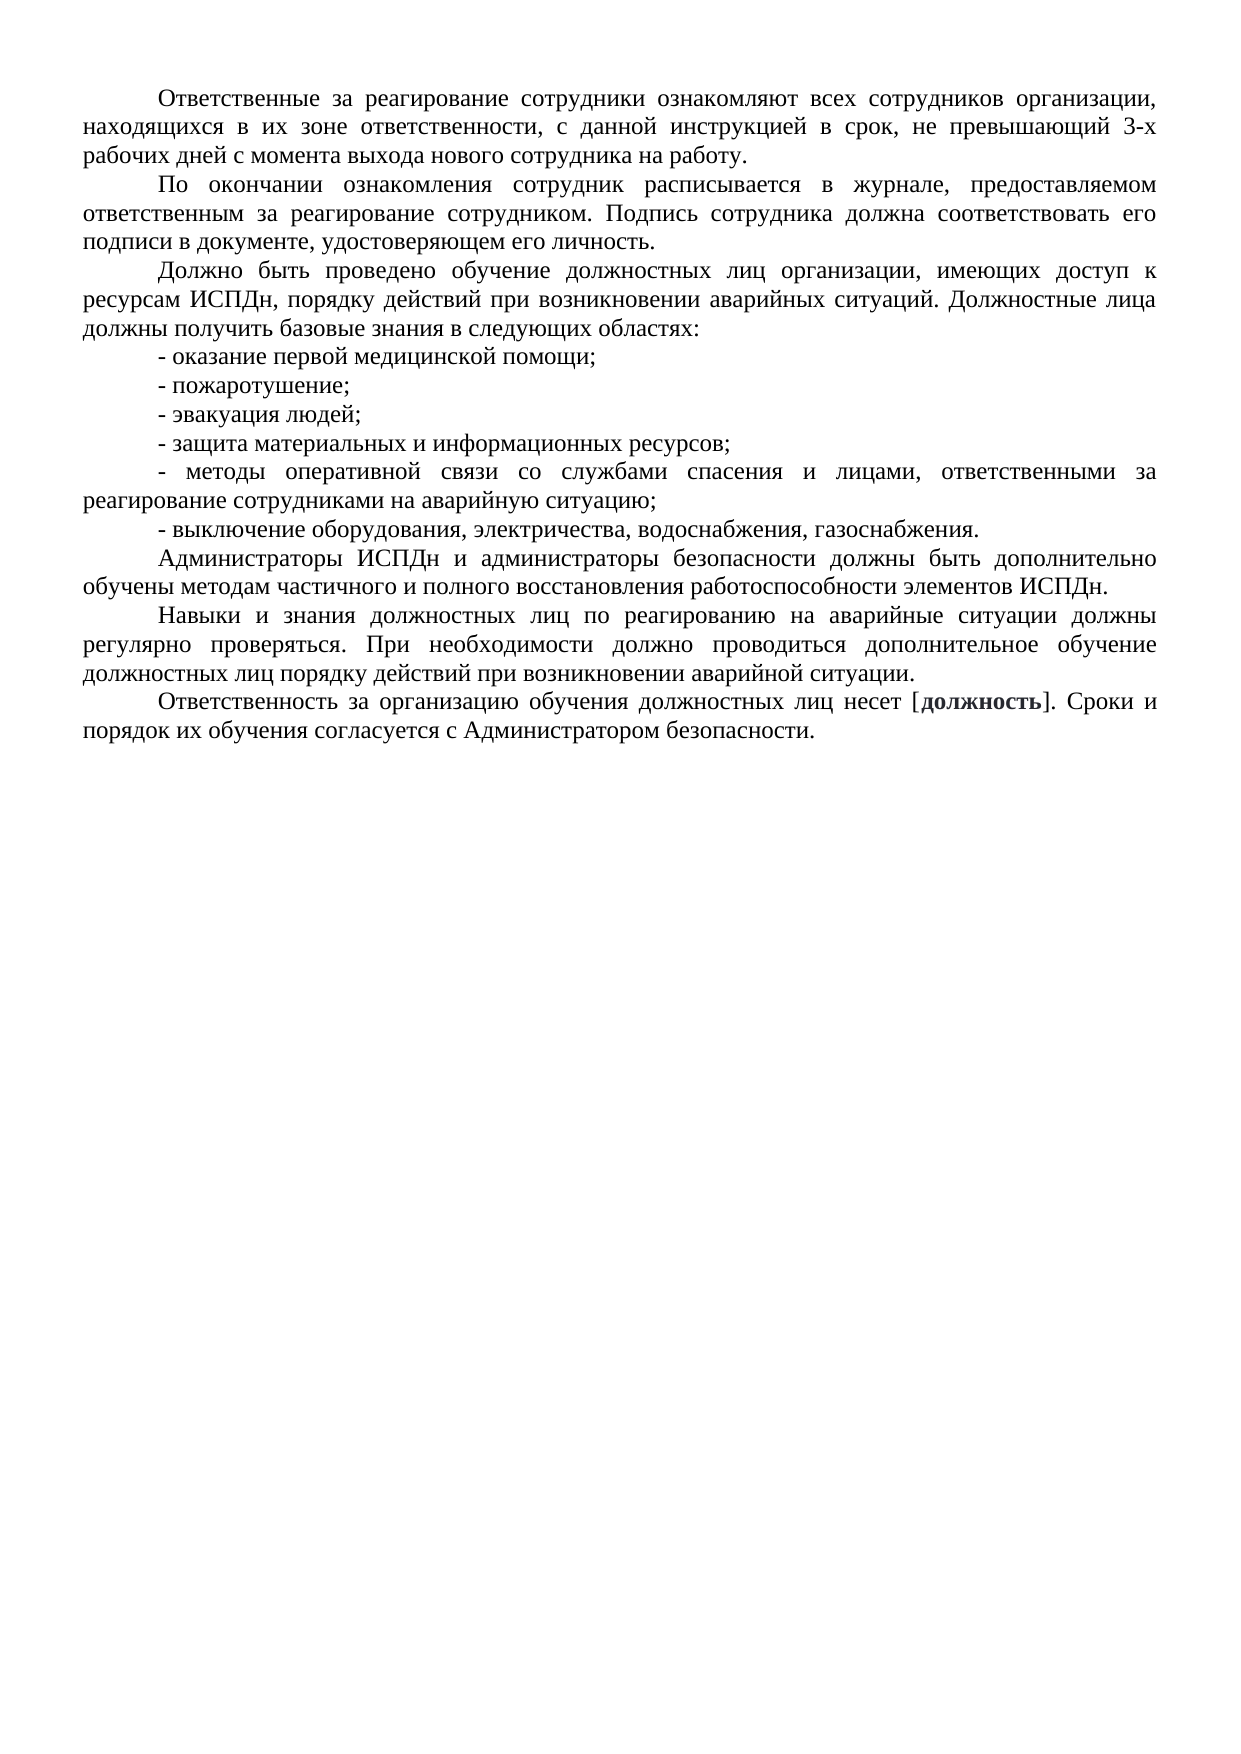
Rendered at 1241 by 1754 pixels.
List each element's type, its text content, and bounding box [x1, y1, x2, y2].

text Должно быть проведено обучение должностных лиц организации, имеющих доступ к ресурсам ИСПДн, порядку действий при возникновении аварийных ситуаций. Должностные лица должны получить базовые знания в следующих областях: [83, 255, 1157, 341]
text Администраторы ИСПДн и администраторы безопасности должны быть дополнительно обучены методам частичного и полного восстановления работоспособности элементов ИСПДн. [83, 543, 1157, 600]
text - защита материальных и информационных ресурсов; [83, 428, 1157, 456]
text - эвакуация людей; [83, 399, 1157, 428]
text Навыки и знания должностных лиц по реагированию на аварийные ситуации должны регулярно проверяться. При необходимости должно проводиться дополнительное обучение должностных лиц порядку действий при возникновении аварийной ситуации. [83, 600, 1157, 686]
text - методы оперативной связи со службами спасения и лицами, ответственными за реагирование сотрудниками на аварийную ситуацию; [83, 456, 1157, 514]
text - оказание первой медицинской помощи; [83, 341, 1157, 370]
text - выключение оборудования, электричества, водоснабжения, газоснабжения. [83, 514, 1157, 543]
text Ответственные за реагирование сотрудники ознакомляют всех сотрудников организации, находящихся в их зоне ответственности, с данной инструкцией в срок, не превышающий 3-х рабочих дней с момента выхода нового сотрудника на работу. [83, 83, 1157, 169]
text - пожаротушение; [83, 370, 1157, 399]
text Ответственность за организацию обучения должностных лиц несет [должность]. Сроки и порядок их обучения согласуется с Администратором безопасности. [83, 686, 1157, 744]
text По окончании ознакомления сотрудник расписывается в журнале, предоставляемом ответственным за реагирование сотрудником. Подпись сотрудника должна соответствовать его подписи в документе, удостоверяющем его личность. [83, 169, 1157, 255]
